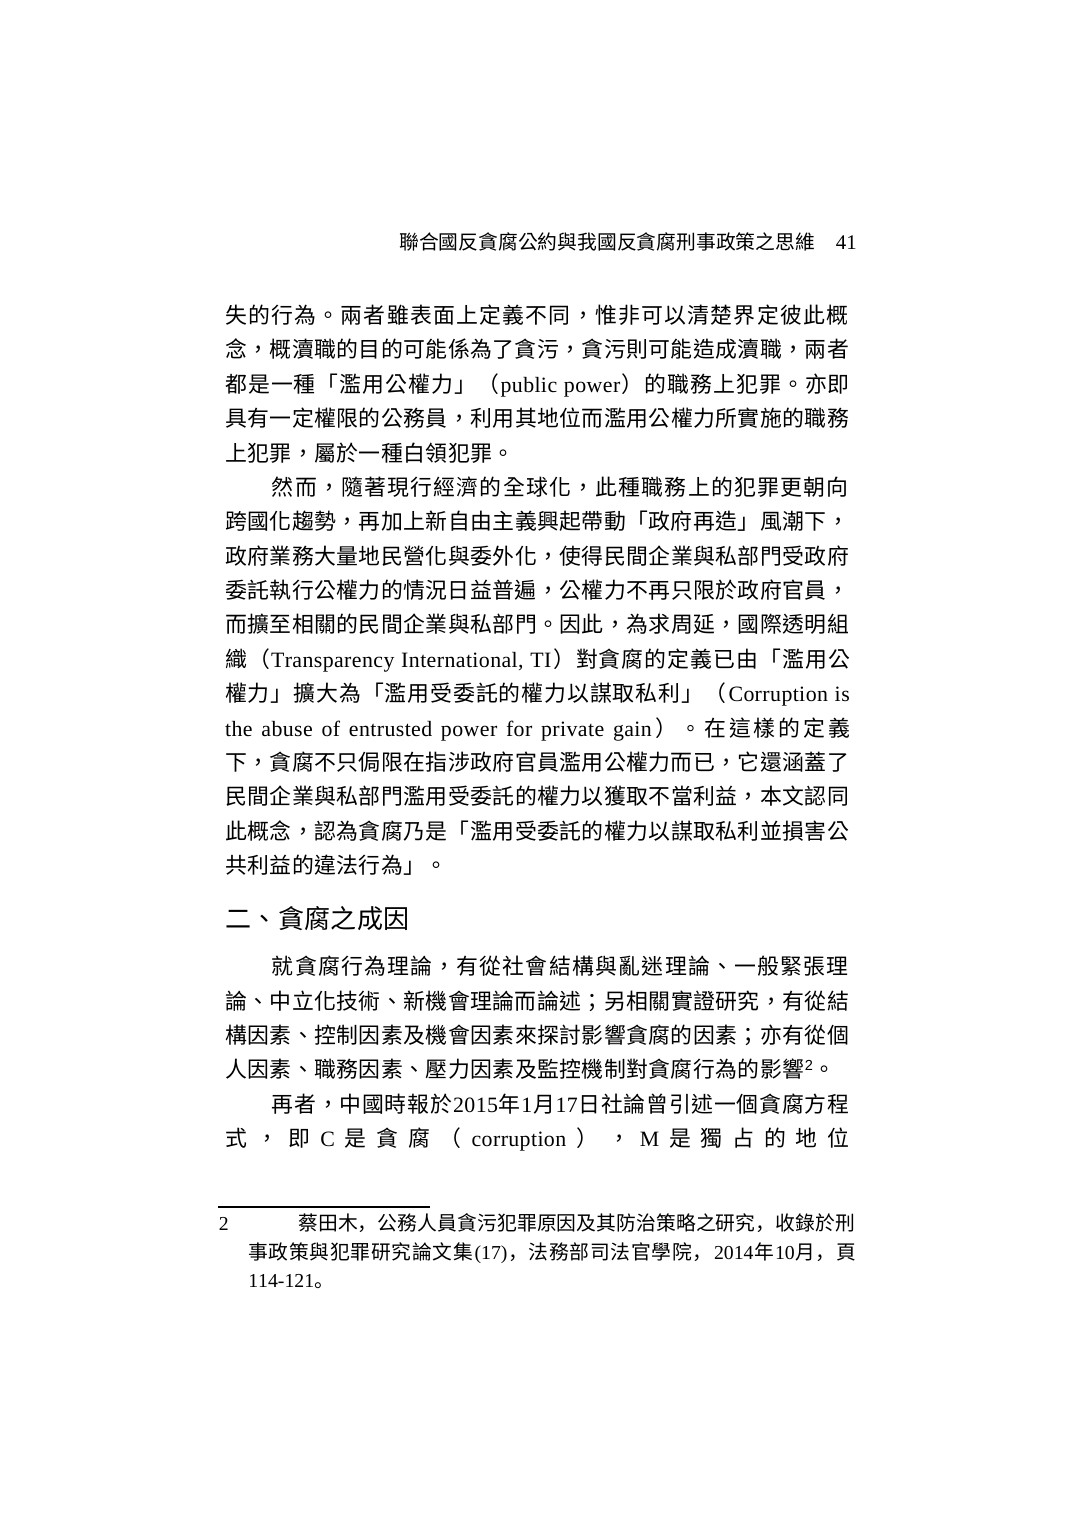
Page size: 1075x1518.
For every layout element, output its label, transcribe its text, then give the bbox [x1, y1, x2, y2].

text 失的行為。兩者雖表面上定義不同，惟非可以清楚界定彼此概念，概瀆職的目的可能係為了貪污，貪污則可能造成瀆職，兩者都是一種「濫用公權力」（public power）的職務上犯罪。亦即具有一定權限的公務員，利用其地位而濫用公權力所實施的職務上犯罪，屬於一種白領犯罪。 [225, 295, 850, 467]
text 然而，隨著現行經濟的全球化，此種職務上的犯罪更朝向跨國化趨勢，再加上新自由主義興起帶動「政府再造」風潮下，政府業務大量地民營化與委外化，使得民間企業與私部門受政府委託執行公權力的情況日益普遍，公權力不再只限於政府官員，而擴至相關的民間企業與私部門。因此，為求周延，國際透明組織（Transparency International, TI）對貪腐的定義已由「濫用公權力」擴大為「濫用受委託的權力以謀取私利」（Corruption is the abuse of entrusted power for private gain）。在這樣的定義下，貪腐不只侷限在指涉政府官員濫用公權力而已，它還涵蓋了民間企業與私部門濫用受委託的權力以獲取不當利益，本文認同此概念，認為貪腐乃是「濫用受委託的權力以謀取私利並損害公共利益的違法行為」。 [225, 467, 850, 880]
text 二、貪腐之成因 [225, 898, 850, 936]
text 再者，中國時報於2015年1月17日社論曾引述一個貪腐方程式，即C是貪腐（corruption），M是獨占的地位 [225, 1084, 850, 1153]
text 蔡田木，公務人員貪污犯罪原因及其防治策略之研究，收錄於刑事政策與犯罪研究論文集(17)，法務部司法官學院，2014年10月，頁114-121。 [218, 1207, 856, 1293]
text 就貪腐行為理論，有從社會結構與亂迷理論、一般緊張理論、中立化技術、新機會理論而論述；另相關實證研究，有從結構因素、控制因素及機會因素來探討影響貪腐的因素；亦有從個人因素、職務因素、壓力因素及監控機制對貪腐行為的影響。 [225, 947, 850, 1084]
